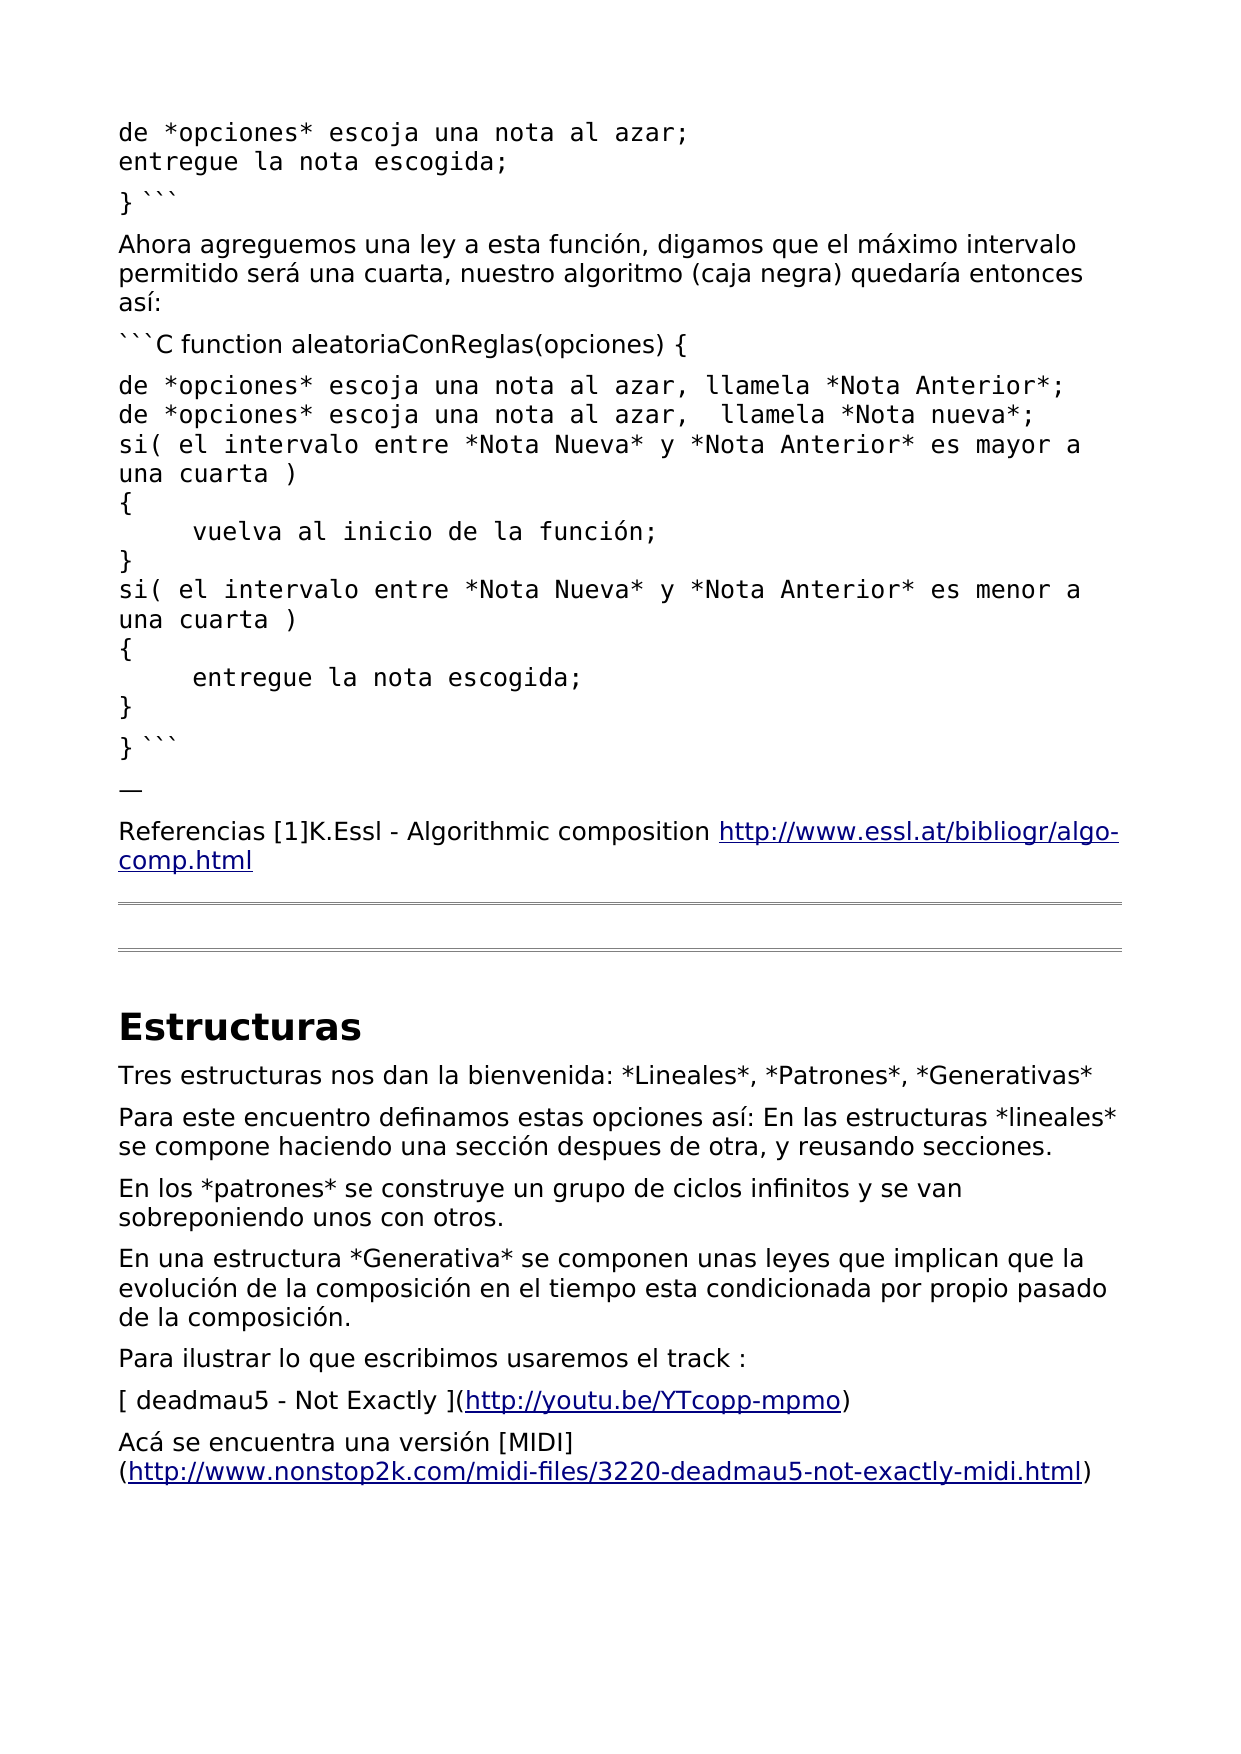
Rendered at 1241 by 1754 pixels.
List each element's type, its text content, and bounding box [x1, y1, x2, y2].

text En los *patrones* se construye un grupo de ciclos infinitos y se van sobreponiendo unos con otros. [118, 1174, 1122, 1232]
text } ``` [118, 188, 1122, 217]
text ```C function aleatoriaConReglas(opciones) { [118, 330, 1122, 359]
text de *opciones* escoja una nota al azar, llamela *Nota Anterior*; de *opciones* escoja una nota al azar, llamela *Nota nueva*; si( el intervalo entre *Nota Nueva* y *Nota Anterior* es mayor a una cuarta ) { vuelva al inicio de la función; } si( el intervalo entre *Nota Nueva* y *Nota Anterior* es menor a una cuarta ) { entregue la nota escogida; } [118, 372, 1122, 722]
text Acá se encuentra una versión [MIDI](http://www.nonstop2k.com/midi-files/3220-deadmau5-not-exactly-midi.html) [118, 1428, 1122, 1486]
text [ deadmau5 - Not Exactly ](http://youtu.be/YTcopp-mpmo) [118, 1386, 1122, 1416]
text Ahora agreguemos una ley a esta función, digamos que el máximo intervalo permitido será una cuarta, nuestro algoritmo (caja negra) quedaría entonces así: [118, 230, 1122, 317]
text Referencias [1]K.Essl - Algorithmic composition http://www.essl.at/bibliogr/algo-comp.html [118, 817, 1122, 875]
text En una estructura *Generativa* se componen unas leyes que implican que la evolución de la composición en el tiempo esta condicionada por propio pasado de la composición. [118, 1245, 1122, 1332]
text Para este encuentro definamos estas opciones así: En las estructuras *lineales* se compone haciendo una sección despues de otra, y reusando secciones. [118, 1103, 1122, 1161]
text — [118, 775, 1122, 804]
subtitle Estructuras [118, 1005, 1122, 1049]
text Tres estructuras nos dan la bienvenida: *Lineales*, *Patrones*, *Generativas* [118, 1061, 1122, 1091]
text de *opciones* escoja una nota al azar; entregue la nota escogida; [118, 118, 1122, 176]
text Para ilustrar lo que escribimos usaremos el track : [118, 1345, 1122, 1374]
text } ``` [118, 733, 1122, 762]
